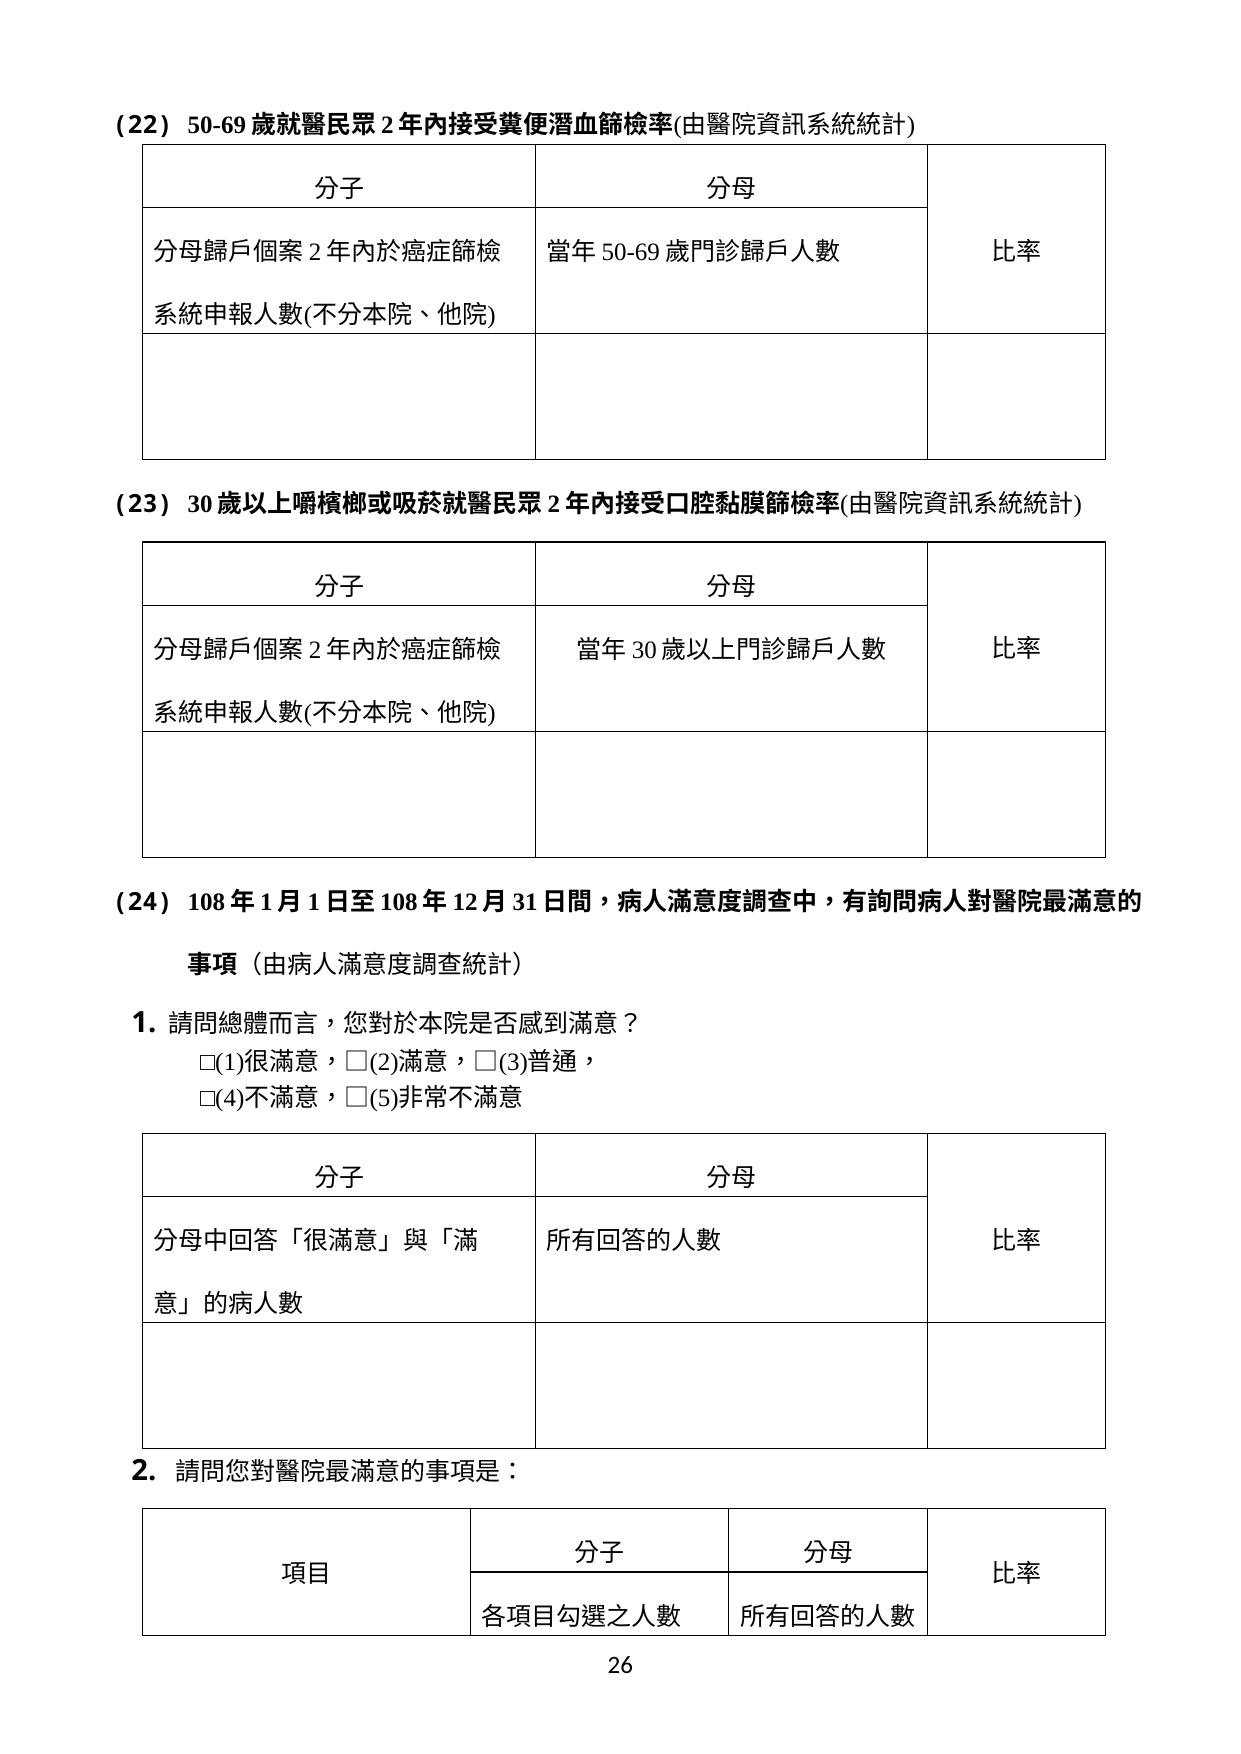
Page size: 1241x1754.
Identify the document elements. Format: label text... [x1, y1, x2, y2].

table_cell [928, 732, 1105, 857]
table_cell [536, 1323, 927, 1448]
table_cell [536, 732, 927, 857]
table_header 比率 [928, 1509, 1105, 1635]
text □(4)不滿意，□(5)非常不滿意 [75, 1078, 1165, 1114]
table_cell 當年30歲以上門診歸戶人數 [536, 606, 927, 731]
table_cell 分母歸戶個案2年內於癌症篩檢系統申報人數(不分本院、他院) [143, 208, 535, 333]
table_cell [143, 1323, 535, 1448]
table_cell [928, 334, 1105, 459]
table_header 分子 [143, 543, 535, 605]
table_cell [536, 334, 927, 459]
table_header 分母 [729, 1509, 927, 1571]
table_header 比率 [928, 1134, 1105, 1322]
table_cell 所有回答的人數 [536, 1197, 927, 1322]
list 30歲以上嚼檳榔或吸菸就醫民眾2年內接受口腔黏膜篩檢率(由醫院資訊系統統計) [112, 460, 1165, 523]
table_cell [928, 1323, 1105, 1448]
table_header 比率 [928, 543, 1105, 731]
table_cell 分母歸戶個案2年內於癌症篩檢系統申報人數(不分本院、他院) [143, 606, 535, 731]
table_cell [143, 732, 535, 857]
list 請問您對醫院最滿意的事項是： [131, 1449, 1165, 1489]
table_header 比率 [928, 145, 1105, 333]
list 108年1月1日至108年12月31日間，病人滿意度調查中，有詢問病人對醫院最滿意的事項（由病人滿意度調查統計） [112, 858, 1165, 983]
table_header 項目 [143, 1509, 470, 1635]
list 50-69歲就醫民眾2年內接受糞便潛血篩檢率(由醫院資訊系統統計) [112, 81, 1165, 143]
table_cell 分母中回答「很滿意」與「滿意」的病人數 [143, 1197, 535, 1322]
table_cell 當年50-69歲門診歸戶人數 [536, 208, 927, 333]
table_header 分母 [536, 145, 927, 207]
table_header 分子 [143, 1134, 535, 1196]
table_cell [143, 334, 535, 459]
list 請問總體而言，您對於本院是否感到滿意？ [131, 1002, 1165, 1041]
table_header 分子 [143, 145, 535, 207]
table_header 分母 [536, 1134, 927, 1196]
table_header 分母 [536, 543, 927, 605]
table_cell 各項目勾選之人數 [471, 1573, 728, 1635]
text □(1)很滿意，□(2)滿意，□(3)普通， [75, 1041, 1165, 1078]
table_cell 所有回答的人數 [729, 1573, 927, 1635]
table_header 分子 [471, 1509, 728, 1571]
